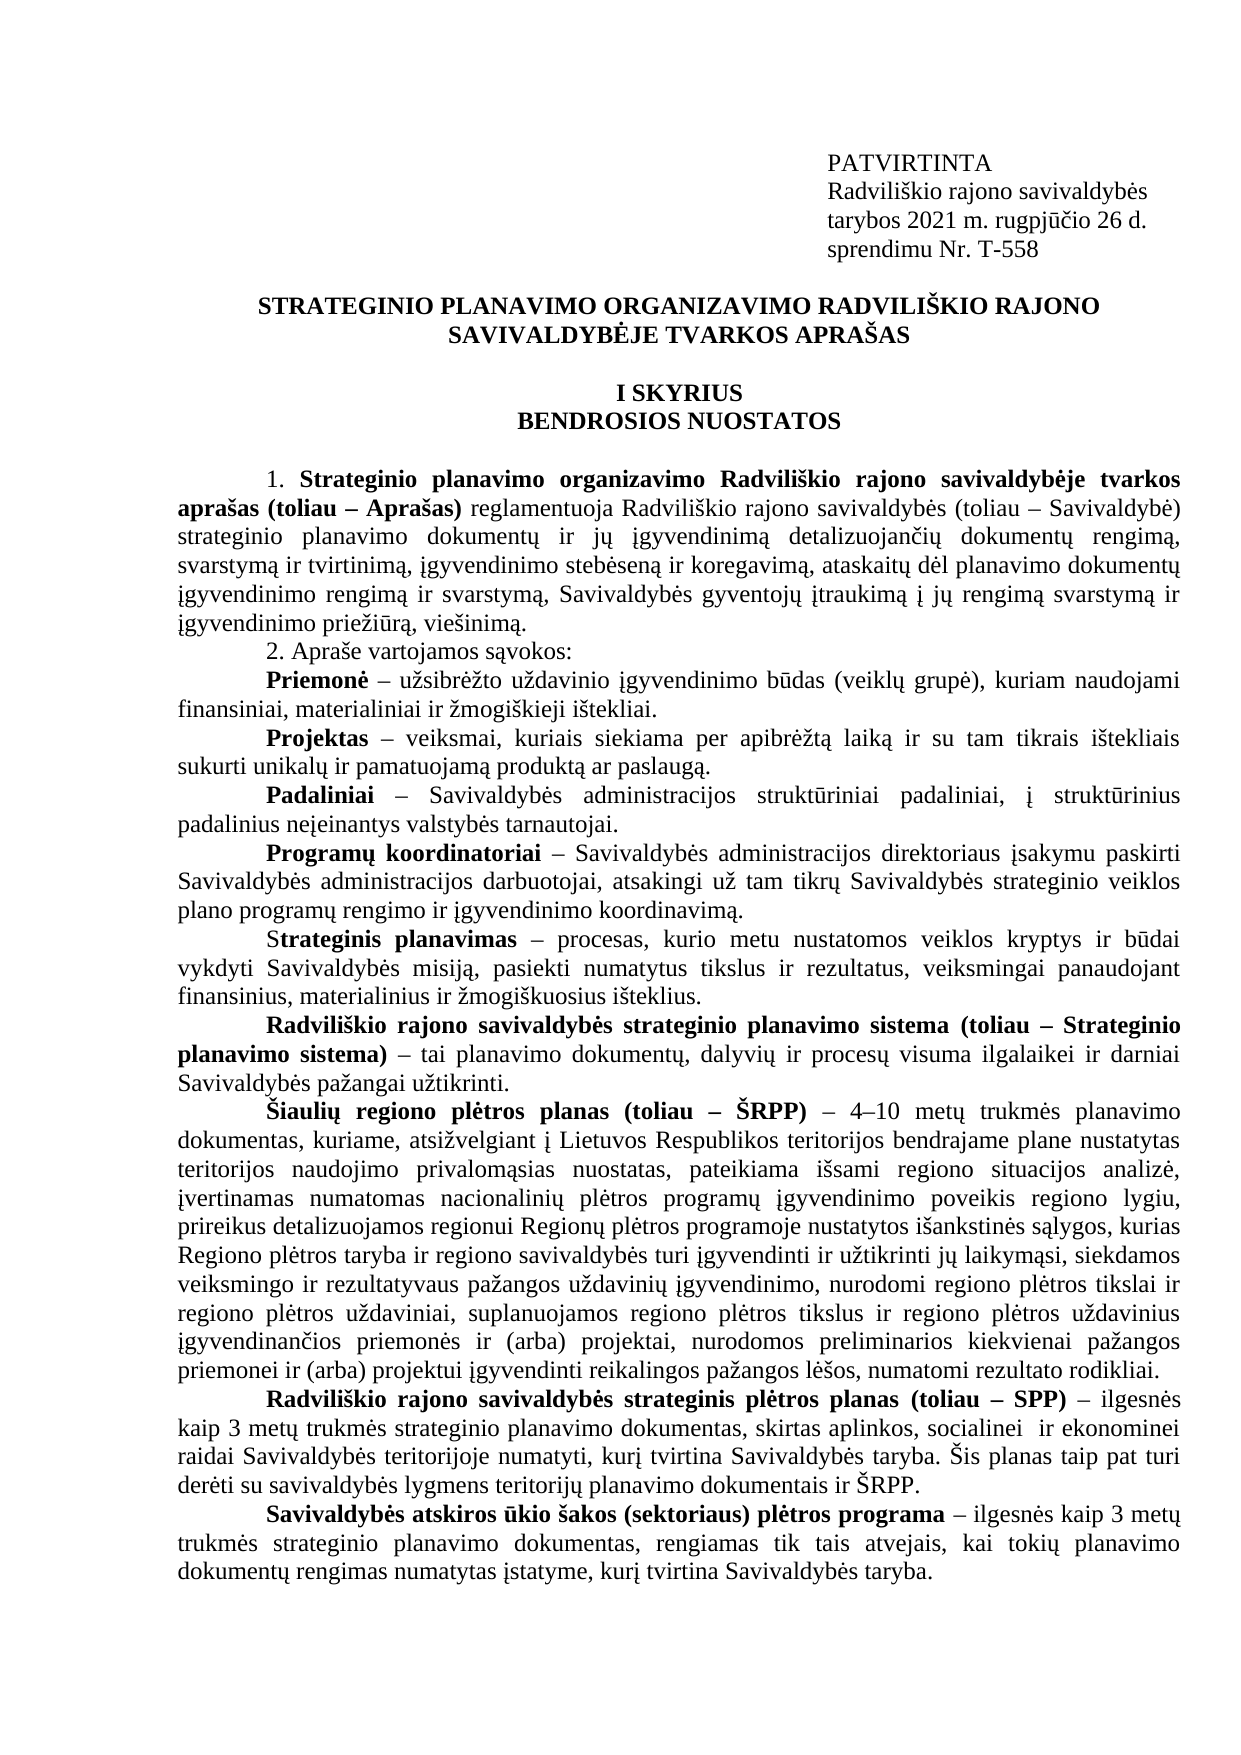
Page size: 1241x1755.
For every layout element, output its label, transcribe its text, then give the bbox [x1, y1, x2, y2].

text Priemonė – užsibrėžto uždavinio įgyvendinimo būdas (veiklų grupė), kuriam naudojami finansiniai, materialiniai ir žmogiškieji ištekliai. [177, 665, 1181, 723]
text 1. Strateginio planavimo organizavimo Radviliškio rajono savivaldybėje tvarkos aprašas (toliau – Aprašas) reglamentuoja Radviliškio rajono savivaldybės (toliau – Savivaldybė) strateginio planavimo dokumentų ir jų įgyvendinimą detalizuojančių dokumentų rengimą, svarstymą ir tvirtinimą, įgyvendinimo stebėseną ir koregavimą, ataskaitų dėl planavimo dokumentų įgyvendinimo rengimą ir svarstymą, Savivaldybės gyventojų įtraukimą į jų rengimą svarstymą ir įgyvendinimo priežiūrą, viešinimą. [177, 464, 1181, 636]
text Radviliškio rajono savivaldybės strateginis plėtros planas (toliau – SPP) – ilgesnės kaip 3 metų trukmės strateginio planavimo dokumentas, skirtas aplinkos, socialinei ir ekonominei raidai Savivaldybės teritorijoje numatyti, kurį tvirtina Savivaldybės taryba. Šis planas taip pat turi derėti su savivaldybės lygmens teritorijų planavimo dokumentais ir ŠRPP. [177, 1384, 1181, 1499]
text Padaliniai – Savivaldybės administracijos struktūriniai padaliniai, į struktūrinius padalinius neįeinantys valstybės tarnautojai. [177, 780, 1181, 838]
text PATVIRTINTA [827, 148, 1181, 176]
text sprendimu Nr. T-558 [827, 234, 1181, 263]
text BENDROSIOS NUOSTATOS [177, 406, 1181, 435]
text Projektas – veiksmai, kuriais siekiama per apibrėžtą laiką ir su tam tikrais ištekliais sukurti unikalų ir pamatuojamą produktą ar paslaugą. [177, 723, 1181, 780]
text Radviliškio rajono savivaldybės [827, 176, 1181, 205]
text Programų koordinatoriai – Savivaldybės administracijos direktoriaus įsakymu paskirti Savivaldybės administracijos darbuotojai, atsakingi už tam tikrų Savivaldybės strateginio veiklos plano programų rengimo ir įgyvendinimo koordinavimą. [177, 838, 1181, 924]
text tarybos 2021 m. rugpjūčio 26 d. [827, 205, 1181, 234]
text STRATEGINIO PLANAVIMO ORGANIZAVIMO RADVILIŠKIO RAJONO SAVIVALDYBĖJE TVARKOS APRAŠAS [177, 291, 1181, 349]
text Radviliškio rajono savivaldybės strateginio planavimo sistema (toliau – Strateginio planavimo sistema) – tai planavimo dokumentų, dalyvių ir procesų visuma ilgalaikei ir darniai Savivaldybės pažangai užtikrinti. [177, 1010, 1181, 1096]
text I SKYRIUS [177, 378, 1181, 406]
text 2. Apraše vartojamos sąvokos: [177, 636, 1181, 665]
text Šiaulių regiono plėtros planas (toliau – ŠRPP) – 4–10 metų trukmės planavimo dokumentas, kuriame, atsižvelgiant į Lietuvos Respublikos teritorijos bendrajame plane nustatytas teritorijos naudojimo privalomąsias nuostatas, pateikiama išsami regiono situacijos analizė, įvertinamas numatomas nacionalinių plėtros programų įgyvendinimo poveikis regiono lygiu, prireikus detalizuojamos regionui Regionų plėtros programoje nustatytos išankstinės sąlygos, kurias Regiono plėtros taryba ir regiono savivaldybės turi įgyvendinti ir užtikrinti jų laikymąsi, siekdamos veiksmingo ir rezultatyvaus pažangos uždavinių įgyvendinimo, nurodomi regiono plėtros tikslai ir regiono plėtros uždaviniai, suplanuojamos regiono plėtros tikslus ir regiono plėtros uždavinius įgyvendinančios priemonės ir (arba) projektai, nurodomos preliminarios kiekvienai pažangos priemonei ir (arba) projektui įgyvendinti reikalingos pažangos lėšos, numatomi rezultato rodikliai. [177, 1096, 1181, 1384]
text Strateginis planavimas – procesas, kurio metu nustatomos veiklos kryptys ir būdai vykdyti Savivaldybės misiją, pasiekti numatytus tikslus ir rezultatus, veiksmingai panaudojant finansinius, materialinius ir žmogiškuosius išteklius. [177, 924, 1181, 1010]
text Savivaldybės atskiros ūkio šakos (sektoriaus) plėtros programa – ilgesnės kaip 3 metų trukmės strateginio planavimo dokumentas, rengiamas tik tais atvejais, kai tokių planavimo dokumentų rengimas numatytas įstatyme, kurį tvirtina Savivaldybės taryba. [177, 1499, 1181, 1585]
